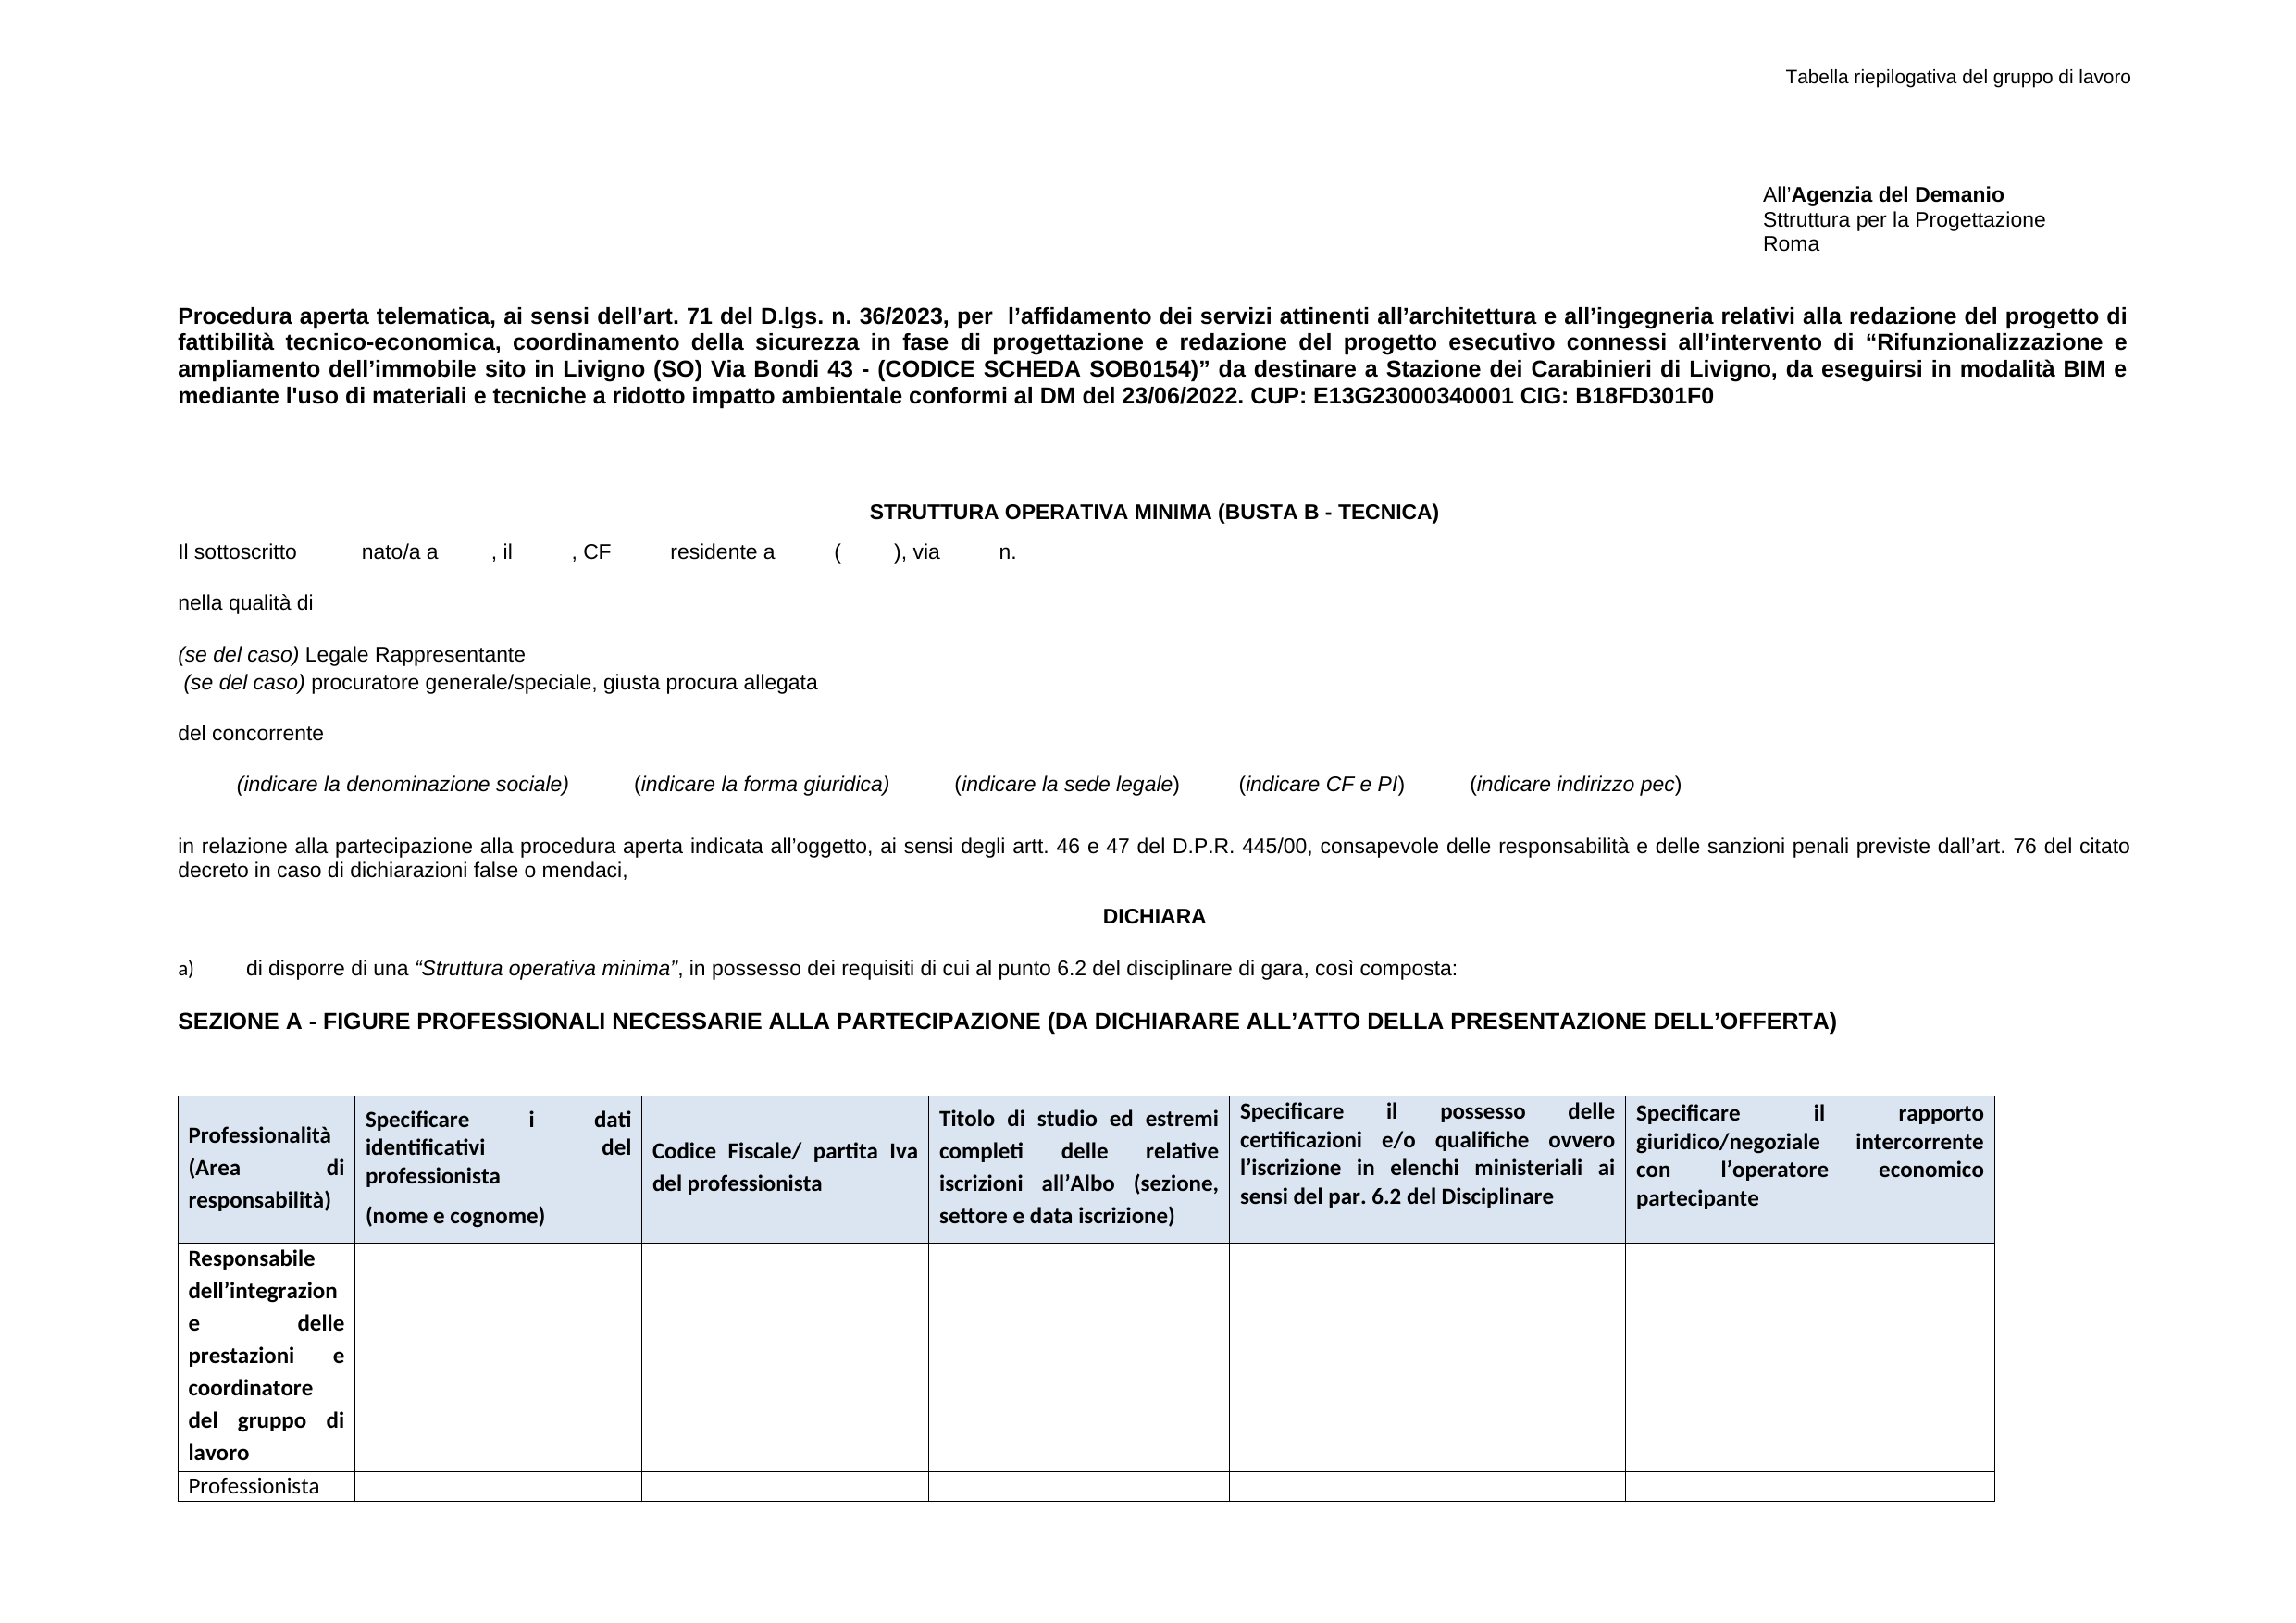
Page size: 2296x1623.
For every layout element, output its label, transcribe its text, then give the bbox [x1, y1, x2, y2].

text All’Agenzia del Demanio [1763, 182, 2131, 206]
table_header Codice Fiscale/ partita Iva del professionista [642, 1096, 928, 1243]
table_cell [642, 1472, 928, 1501]
text Procedura aperta telematica, ai sensi dell’art. 71 del D.lgs. n. 36/2023, per l’affidamento dei servizi attinenti all’architettura e all’ingegneria relativi alla redazione del progetto di fattibilità tecnico-economica, coordinamento della sicurezza in fase di progettazione e redazione del progetto esecutivo connessi all’intervento di “Rifunzionalizzazione e ampliamento dell’immobile sito in Livigno (SO) Via Bondi 43 - (CODICE SCHEDA SOB0154)” da destinare a Stazione dei Carabinieri di Livigno, da eseguirsi in modalità BIM e mediante l'uso di materiali e tecniche a ridotto impatto ambientale conformi al DM del 23/06/2022. CUP: E13G23000340001 CIG: B18FD301F0 [178, 303, 2131, 409]
table_header Specificare i dati identificativi del professionista (nome e cognome) [355, 1096, 641, 1243]
table_header Professionalità (Area di responsabilità) [179, 1096, 354, 1243]
table_cell [929, 1472, 1229, 1501]
table_cell [355, 1472, 641, 1501]
text Sttruttura per la Progettazione [1763, 206, 2131, 231]
table_cell [1230, 1472, 1625, 1501]
text Il sottoscritto nato/a a , il , CF residente a ( ), via n. [178, 539, 2131, 564]
text (se del caso) Legale Rappresentante [178, 641, 2131, 666]
table_cell Responsabile dell’integrazione delle prestazioni e coordinatore del gruppo di lavoro [179, 1244, 354, 1470]
text (indicare la denominazione sociale) (indicare la forma giuridica) (indicare la sede legale) (indicare CF e PI) (indicare indirizzo pec) [178, 772, 2131, 796]
list di disporre di una “Struttura operativa minima”, in possesso dei requisiti di cui al punto 6.2 del disciplinare di gara, così composta: [178, 955, 2131, 981]
text SEZIONE A - FIGURE PROFESSIONALI NECESSARIE ALLA PARTECIPAZIONE (DA DICHIARARE ALL’ATTO DELLA PRESENTAZIONE DELL’OFFERTA) [178, 1008, 2131, 1035]
table_cell [642, 1244, 928, 1470]
table_cell [1626, 1244, 1994, 1470]
table_header Titolo di studio ed estremi completi delle relative iscrizioni all’Albo (sezione, settore e data iscrizione) [929, 1096, 1229, 1243]
text del concorrente [178, 721, 2131, 745]
table_header Specificare il possesso delle certificazioni e/o qualifiche ovvero l’iscrizione in elenchi ministeriali ai sensi del par. 6.2 del Disciplinare [1230, 1096, 1625, 1243]
text Roma [1763, 231, 2131, 255]
table_cell [1626, 1472, 1994, 1501]
table_cell [1230, 1244, 1625, 1470]
text nella qualità di [178, 590, 2131, 614]
table_cell [355, 1244, 641, 1470]
table_cell [929, 1244, 1229, 1470]
text in relazione alla partecipazione alla procedura aperta indicata all’oggetto, ai sensi degli artt. 46 e 47 del D.P.R. 445/00, consapevole delle responsabilità e delle sanzioni penali previste dall’art. 76 del citato decreto in caso di dichiarazioni false o mendaci, [178, 834, 2131, 883]
table_header Specificare il rapporto giuridico/negoziale intercorrente con l’operatore economico partecipante [1626, 1096, 1994, 1243]
text STRUTTURA OPERATIVA MINIMA (BUSTA B - TECNICA) [178, 500, 2131, 525]
text DICHIARA [178, 904, 2131, 928]
text (se del caso) procuratore generale/speciale, giusta procura allegata [178, 670, 2131, 694]
table_cell Professionista [179, 1472, 354, 1501]
